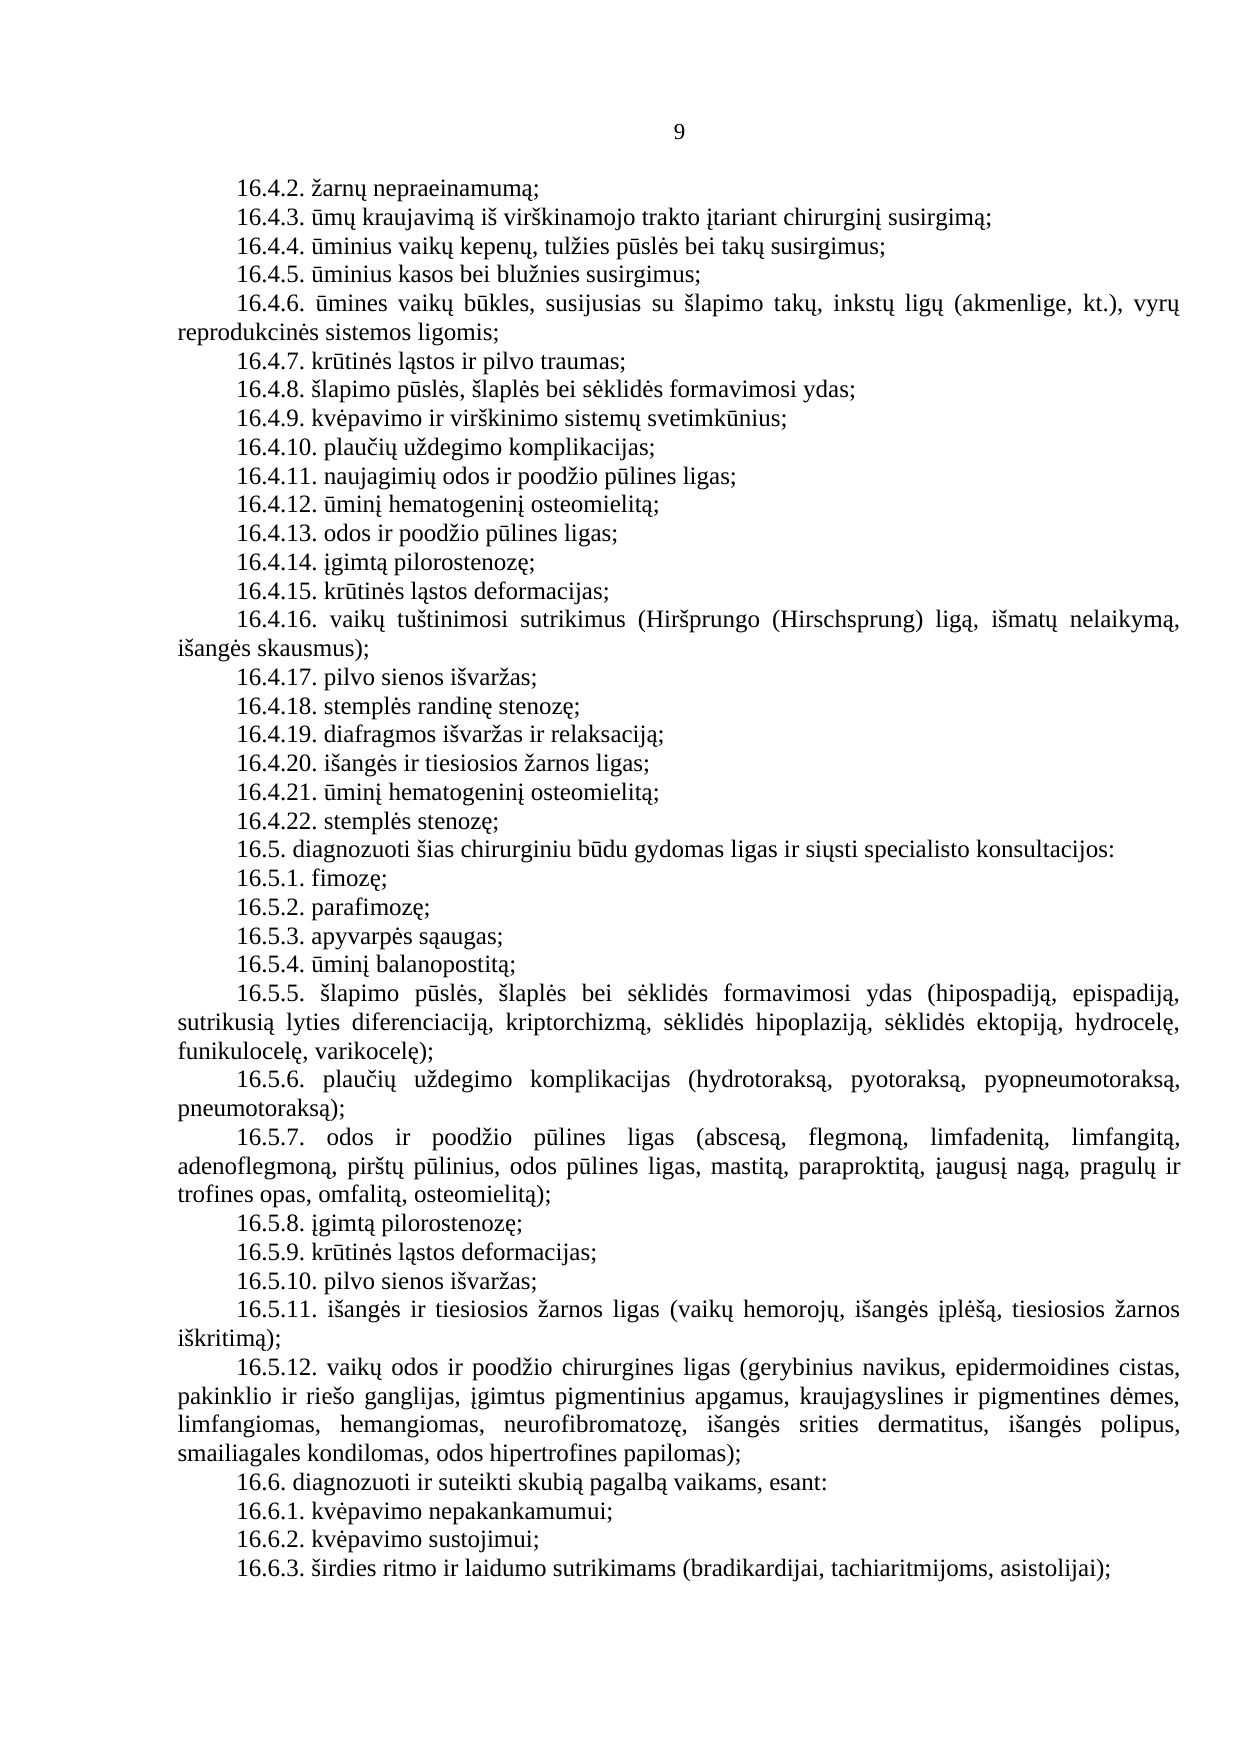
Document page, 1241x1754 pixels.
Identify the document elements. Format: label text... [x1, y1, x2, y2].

text 16.4.15. krūtinės ląstos deformacijas; [177, 576, 1181, 604]
text 16.4.7. krūtinės ląstos ir pilvo traumas; [177, 346, 1181, 374]
text 16.4.4. ūminius vaikų kepenų, tulžies pūslės bei takų susirgimus; [177, 231, 1181, 259]
text 16.5.6. plaučių uždegimo komplikacijas (hydrotoraksą, pyotoraksą, pyopneumotoraksą, pneumotoraksą); [177, 1064, 1181, 1122]
text 16.4.8. šlapimo pūslės, šlaplės bei sėklidės formavimosi ydas; [177, 374, 1181, 403]
text 16.5.10. pilvo sienos išvaržas; [177, 1266, 1181, 1294]
text 16.4.21. ūminį hematogeninį osteomielitą; [177, 777, 1181, 806]
text 16.5.11. išangės ir tiesiosios žarnos ligas (vaikų hemorojų, išangės įplėšą, tiesiosios žarnos iškritimą); [177, 1294, 1181, 1352]
text 16.4.9. kvėpavimo ir virškinimo sistemų svetimkūnius; [177, 403, 1181, 432]
text 16.5.9. krūtinės ląstos deformacijas; [177, 1237, 1181, 1266]
text 16.4.10. plaučių uždegimo komplikacijas; [177, 432, 1181, 461]
text 16.5.4. ūminį balanopostitą; [177, 949, 1181, 978]
text 16.6. diagnozuoti ir suteikti skubią pagalbą vaikams, esant: [177, 1467, 1181, 1496]
text 16.5.7. odos ir poodžio pūlines ligas (abscesą, flegmoną, limfadenitą, limfangitą, adenoflegmoną, pirštų pūlinius, odos pūlines ligas, mastitą, paraproktitą, įaugusį nagą, pragulų ir trofines opas, omfalitą, osteomielitą); [177, 1122, 1181, 1208]
text 16.5.8. įgimtą pilorostenozę; [177, 1208, 1181, 1237]
text 16.4.3. ūmų kraujavimą iš virškinamojo trakto įtariant chirurginį susirgimą; [177, 202, 1181, 231]
text 16.4.20. išangės ir tiesiosios žarnos ligas; [177, 748, 1181, 777]
text 16.4.22. stemplės stenozę; [177, 806, 1181, 834]
text 16.5.1. fimozę; [177, 863, 1181, 892]
text 16.4.5. ūminius kasos bei blužnies susirgimus; [177, 259, 1181, 288]
text 16.4.16. vaikų tuštinimosi sutrikimus (Hiršprungo (Hirschsprung) ligą, išmatų nelaikymą, išangės skausmus); [177, 604, 1181, 662]
text 16.4.18. stemplės randinę stenozę; [177, 691, 1181, 719]
text 16.5.5. šlapimo pūslės, šlaplės bei sėklidės formavimosi ydas (hipospadiją, epispadiją, sutrikusią lyties diferenciaciją, kriptorchizmą, sėklidės hipoplaziją, sėklidės ektopiją, hydrocelę, funikulocelę, varikocelę); [177, 978, 1181, 1064]
text 16.4.11. naujagimių odos ir poodžio pūlines ligas; [177, 461, 1181, 489]
text 16.4.14. įgimtą pilorostenozę; [177, 547, 1181, 576]
text 16.4.12. ūminį hematogeninį osteomielitą; [177, 489, 1181, 518]
text 16.5.12. vaikų odos ir poodžio chirurgines ligas (gerybinius navikus, epidermoidines cistas, pakinklio ir riešo ganglijas, įgimtus pigmentinius apgamus, kraujagyslines ir pigmentines dėmes, limfangiomas, hemangiomas, neurofibromatozę, išangės srities dermatitus, išangės polipus, smailiagales kondilomas, odos hipertrofines papilomas); [177, 1352, 1181, 1467]
text 16.4.13. odos ir poodžio pūlines ligas; [177, 518, 1181, 547]
text 16.6.1. kvėpavimo nepakankamumui; [177, 1496, 1181, 1524]
text 16.4.19. diafragmos išvaržas ir relaksaciją; [177, 719, 1181, 748]
text 16.4.2. žarnų nepraeinamumą; [177, 173, 1181, 202]
text 16.6.2. kvėpavimo sustojimui; [177, 1524, 1181, 1553]
text 16.5.3. apyvarpės sąaugas; [177, 921, 1181, 949]
text 16.6.3. širdies ritmo ir laidumo sutrikimams (bradikardijai, tachiaritmijoms, asistolijai); [177, 1553, 1181, 1582]
text 16.4.6. ūmines vaikų būkles, susijusias su šlapimo takų, inkstų ligų (akmenlige, kt.), vyrų reprodukcinės sistemos ligomis; [177, 288, 1181, 346]
text 16.5.2. parafimozę; [177, 892, 1181, 921]
text 16.5. diagnozuoti šias chirurginiu būdu gydomas ligas ir siųsti specialisto konsultacijos: [177, 834, 1181, 863]
text 16.4.17. pilvo sienos išvaržas; [177, 662, 1181, 691]
